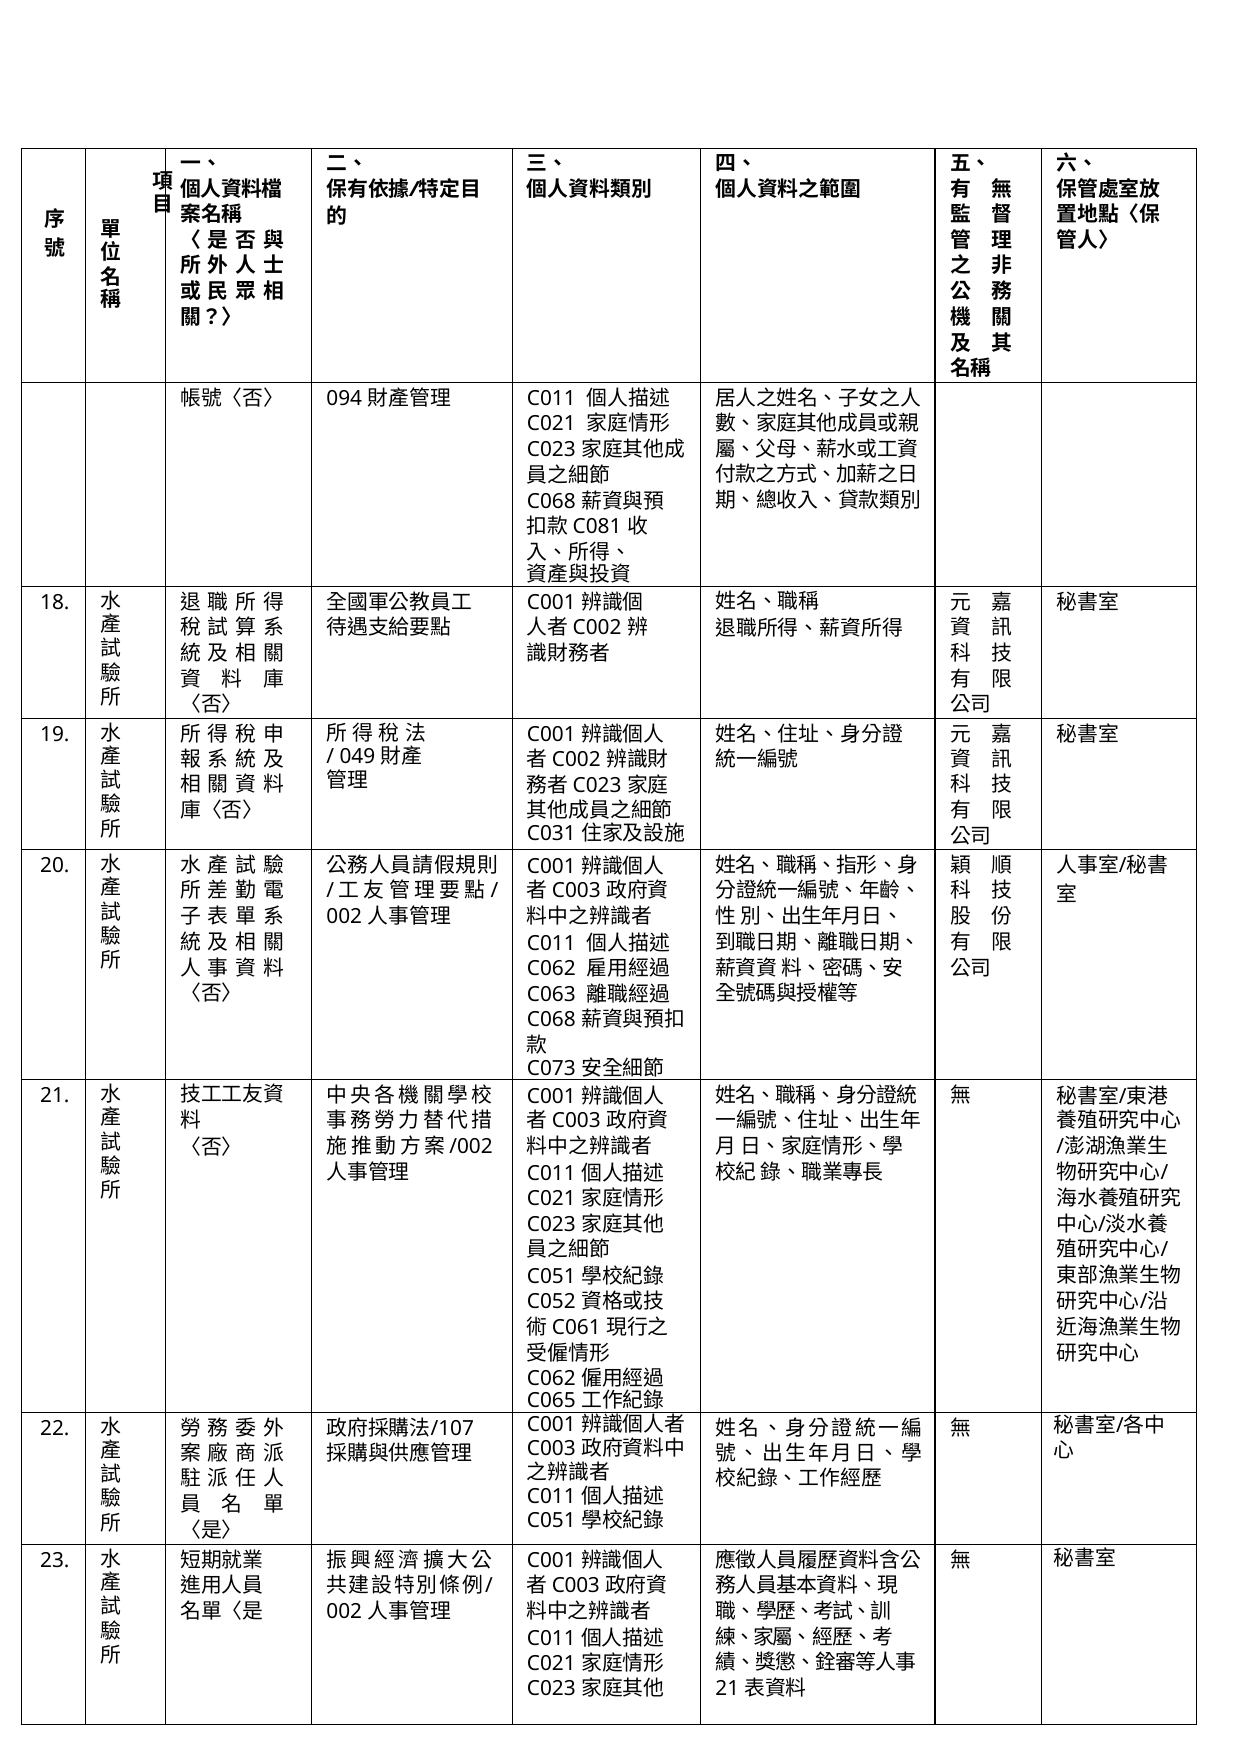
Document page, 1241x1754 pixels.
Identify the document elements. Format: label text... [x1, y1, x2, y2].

table_cell C001 辨識個人者C003 政府資料中之辨識者 C011 個人描述 C051 學校紀錄 [513, 1413, 700, 1544]
table_cell 秘書室 [1042, 1545, 1196, 1724]
table_cell C011 個人描述C021 家庭情形C023 家庭其他成員之細節 C068 薪資與預扣款C081 收入、所得、 資產與投資 [513, 383, 700, 586]
table_cell 秘書室 [1042, 719, 1196, 849]
table_cell [86, 383, 165, 586]
table_cell [22, 1413, 85, 1544]
table_cell 所得稅申報系統及相關資料庫〈否〉 [166, 719, 311, 849]
table_cell 中央各機關學校事務勞力替代措施推動方案/002 人事管理 [312, 1080, 512, 1412]
table_cell 水產試驗所 [86, 850, 165, 1079]
table_header 序號 [22, 149, 85, 382]
table_cell 無 [936, 1413, 1041, 1544]
table_cell C001 辨識個人者C002 辨識財務者C023 家庭其他成員之細節 C031 住家及設施 [513, 719, 700, 849]
table_cell 水產試驗所 [86, 1413, 165, 1544]
table_cell C001 辨識個人者C003 政府資料中之辨識者 C011 個人描述C062 雇用經過C063 離職經過C068 薪資與預扣款 C073 安全細節 [513, 850, 700, 1079]
table_cell 無 [936, 1080, 1041, 1412]
table_cell 094 財產管理 [312, 383, 512, 586]
table_cell 水產試驗所 [86, 1080, 165, 1412]
table_cell C001 辨識個人者C003 政府資料中之辨識者 C011 個人描述C021 家庭情形C023 家庭其他員之細節 C051 學校紀錄C052 資格或技術C061 現行之受僱情形 C062 僱用經過 C065 工作紀錄 [513, 1080, 700, 1412]
table_cell 元嘉資訊科技有限公司 [936, 719, 1041, 849]
table_cell 姓名、職稱 退職所得、薪資所得 [701, 587, 934, 718]
table_header 六、 保管處室放置地點〈保管人〉 [1042, 149, 1196, 382]
table_cell 勞務委外案廠商派駐派任人員名單〈是〉 [166, 1413, 311, 1544]
table_cell 元嘉資訊科技有限公司 [936, 587, 1041, 718]
table_cell [22, 850, 85, 1079]
table_cell 姓名、身分證統一編號、出生年月日、學校紀錄、工作經歷 [701, 1413, 934, 1544]
table_cell 退職所得稅試算系統及相關資料庫〈否〉 [166, 587, 311, 718]
table_cell [1042, 383, 1196, 586]
table_cell 短期就業進用人員名單〈是 [166, 1545, 311, 1724]
table_cell C001 辨識個人者C003 政府資料中之辨識者 C011 個人描述C021 家庭情形C023 家庭其他 [513, 1545, 700, 1724]
table_cell 帳號〈否〉 [166, 383, 311, 586]
table_cell 水產試驗所 [86, 1545, 165, 1724]
table_cell 人事室/秘書室 [1042, 850, 1196, 1079]
table_cell 穎順科技股份有限公司 [936, 850, 1041, 1079]
table_cell 全國軍公教員工待遇支給要點 [312, 587, 512, 718]
table_cell [22, 1080, 85, 1412]
table_cell 秘書室/各中心 [1042, 1413, 1196, 1544]
table_header 二、 保有依據/特定目的 [312, 149, 512, 382]
table_cell 所 得 稅 法 / 049 財產管理 [312, 719, 512, 849]
table_header 四、 個人資料之範圍 [701, 149, 934, 382]
table_cell [936, 383, 1041, 586]
table_cell 居人之姓名、子女之人 數、家庭其他成員或親 屬、父母、薪水或工資付款之方式、加薪之日期、總收入、貸款類別 [701, 383, 934, 586]
table_cell 振興經濟擴大公共建設特別條例/002 人事管理 [312, 1545, 512, 1724]
table_cell 應徵人員履歷資料含公 務人員基本資料、現職、學歷、考試、訓練、家屬、經歷、考績、獎懲、銓審等人事 21 表資料 [701, 1545, 934, 1724]
table_cell [22, 719, 85, 849]
table_cell 水產試驗所 [86, 587, 165, 718]
table_cell 無 [936, 1545, 1041, 1724]
table_cell 公務人員請假規則/工友管理要點/002 人事管理 [312, 850, 512, 1079]
table_cell 姓名、職稱、指形、身分證統一編號、年齡、性 別、出生年月日、到職日期、離職日期、薪資資 料、密碼、安全號碼與授權等 [701, 850, 934, 1079]
table_header 三、 個人資料類別 [513, 149, 700, 382]
table_cell 水產試驗所差勤電子表單系統及相關人事資料〈否〉 [166, 850, 311, 1079]
table_cell 技工工友資料 〈否〉 [166, 1080, 311, 1412]
table_cell 秘書室/東港養殖研究中心/澎湖漁業生物研究中心/海水養殖研究中心/淡水養殖研究中心/東部漁業生物研究中心/沿近海漁業生物研究中心 [1042, 1080, 1196, 1412]
table_cell [22, 383, 85, 586]
table_cell C001 辨識個人者C002 辨識財務者 [513, 587, 700, 718]
table_cell [22, 587, 85, 718]
table_cell 姓名、住址、身分證統一編號 [701, 719, 934, 849]
table_cell 姓名、職稱、身分證統一編號、住址、出生年月 日、家庭情形、學校紀 錄、職業專長 [701, 1080, 934, 1412]
table_cell 水產試驗所 [86, 719, 165, 849]
table_cell 政府採購法/107 採購與供應管理 [312, 1413, 512, 1544]
table_header 五、 有無監督管理之非公務機關及其名稱 [936, 149, 1041, 382]
table_header 一、 個人資料檔案名稱 〈是否與所外人士或民眾相關？〉 [166, 149, 311, 382]
table_header 項目 單位名 稱 [86, 149, 165, 382]
table_cell 秘書室 [1042, 587, 1196, 718]
table_cell [22, 1545, 85, 1724]
